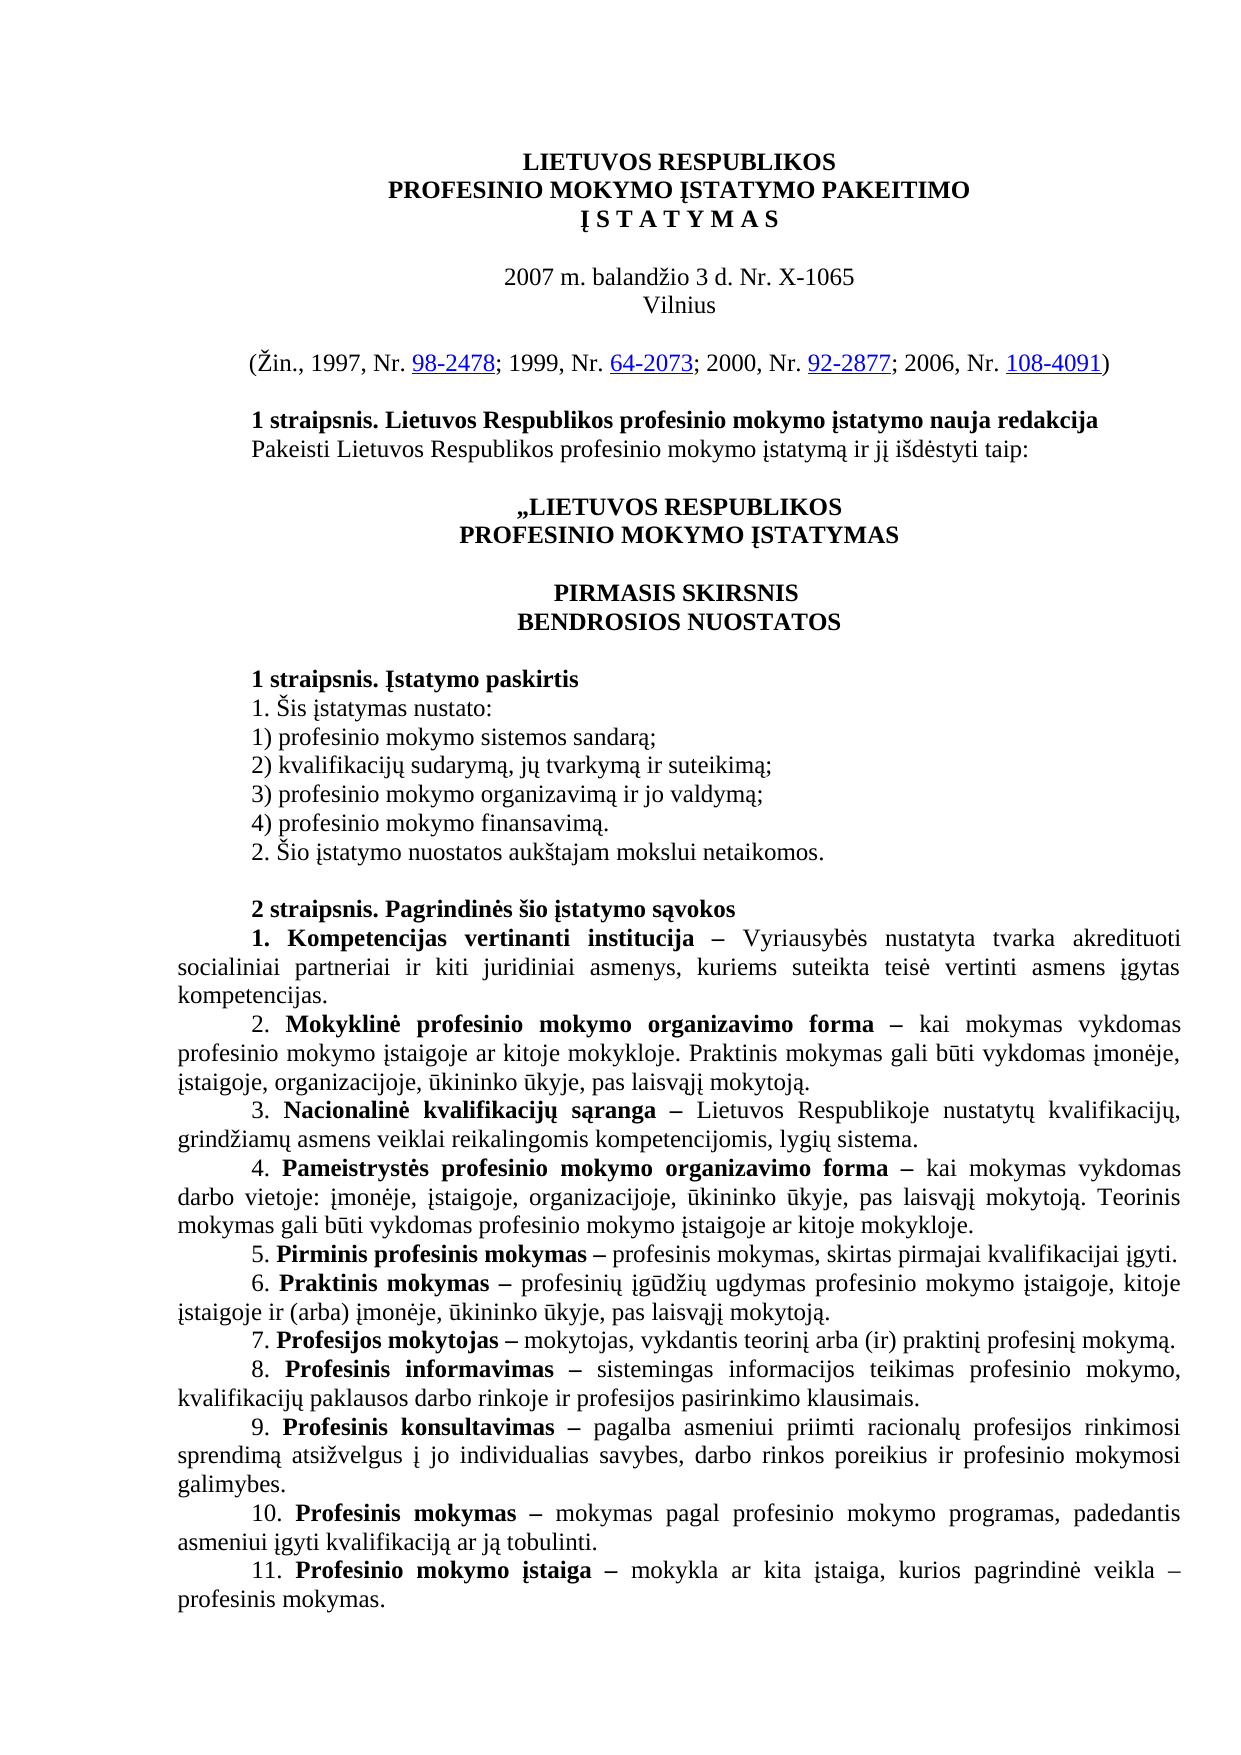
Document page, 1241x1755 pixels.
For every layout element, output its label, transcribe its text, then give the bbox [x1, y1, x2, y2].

text (Žin., 1997, Nr. 98-2478; 1999, Nr. 64-2073; 2000, Nr. 92-2877; 2006, Nr. 108-4091) [177, 348, 1181, 377]
text 1. Kompetencijas vertinanti institucija – Vyriausybės nustatyta tvarka akredituoti socialiniai partneriai ir kiti juridiniai asmenys, kuriems suteikta teisė vertinti asmens įgytas kompetencijas. [177, 923, 1181, 1009]
text 4. Pameistrystės profesinio mokymo organizavimo forma – kai mokymas vykdomas darbo vietoje: įmonėje, įstaigoje, organizacijoje, ūkininko ūkyje, pas laisvąjį mokytoją. Teorinis mokymas gali būti vykdomas profesinio mokymo įstaigoje ar kitoje mokykloje. [177, 1153, 1181, 1239]
text „LIETUVOS RESPUBLIKOS PROFESINIO MOKYMO ĮSTATYMAS [177, 492, 1181, 549]
text 3) profesinio mokymo organizavimą ir jo valdymą; [177, 779, 1181, 808]
text 4) profesinio mokymo finansavimą. [177, 808, 1181, 837]
text LIETUVOS RESPUBLIKOS PROFESINIO MOKYMO ĮSTATYMO PAKEITIMO Į S T A T Y M A S [177, 147, 1181, 233]
text 9. Profesinis konsultavimas – pagalba asmeniui priimti racionalų profesijos rinkimosi sprendimą atsižvelgus į jo individualias savybes, darbo rinkos poreikius ir profesinio mokymosi galimybes. [177, 1412, 1181, 1498]
text 1 straipsnis. Įstatymo paskirtis [177, 664, 1181, 693]
text 2. Šio įstatymo nuostatos aukštajam mokslui netaikomos. [177, 837, 1181, 866]
text PIRMASIS SKIRSNIS [177, 578, 1181, 607]
text 1) profesinio mokymo sistemos sandarą; [177, 722, 1181, 751]
text Pakeisti Lietuvos Respublikos profesinio mokymo įstatymą ir jį išdėstyti taip: [177, 434, 1181, 463]
text 2. Mokyklinė profesinio mokymo organizavimo forma – kai mokymas vykdomas profesinio mokymo įstaigoje ar kitoje mokykloje. Praktinis mokymas gali būti vykdomas įmonėje, įstaigoje, organizacijoje, ūkininko ūkyje, pas laisvąjį mokytoją. [177, 1009, 1181, 1096]
text 3. Nacionalinė kvalifikacijų sąranga – Lietuvos Respublikoje nustatytų kvalifikacijų, grindžiamų asmens veiklai reikalingomis kompetencijomis, lygių sistema. [177, 1096, 1181, 1153]
text Vilnius [177, 291, 1181, 319]
text 5. Pirminis profesinis mokymas – profesinis mokymas, skirtas pirmajai kvalifikacijai įgyti. [177, 1239, 1181, 1268]
text 2007 m. balandžio 3 d. Nr. X-1065 [177, 262, 1181, 291]
text 7. Profesijos mokytojas – mokytojas, vykdantis teorinį arba (ir) praktinį profesinį mokymą. [177, 1326, 1181, 1354]
text 6. Praktinis mokymas – profesinių įgūdžių ugdymas profesinio mokymo įstaigoje, kitoje įstaigoje ir (arba) įmonėje, ūkininko ūkyje, pas laisvąjį mokytoją. [177, 1268, 1181, 1326]
text 1. Šis įstatymas nustato: [177, 693, 1181, 722]
text 1 straipsnis. Lietuvos Respublikos profesinio mokymo įstatymo nauja redakcija [177, 406, 1181, 434]
text BENDROSIOS NUOSTATOS [177, 607, 1181, 636]
text 2) kvalifikacijų sudarymą, jų tvarkymą ir suteikimą; [177, 751, 1181, 779]
text 11. Profesinio mokymo įstaiga – mokykla ar kita įstaiga, kurios pagrindinė veikla – profesinis mokymas. [177, 1556, 1181, 1613]
text 2 straipsnis. Pagrindinės šio įstatymo sąvokos [177, 894, 1181, 923]
text 8. Profesinis informavimas – sistemingas informacijos teikimas profesinio mokymo, kvalifikacijų paklausos darbo rinkoje ir profesijos pasirinkimo klausimais. [177, 1354, 1181, 1412]
text 10. Profesinis mokymas – mokymas pagal profesinio mokymo programas, padedantis asmeniui įgyti kvalifikaciją ar ją tobulinti. [177, 1498, 1181, 1556]
